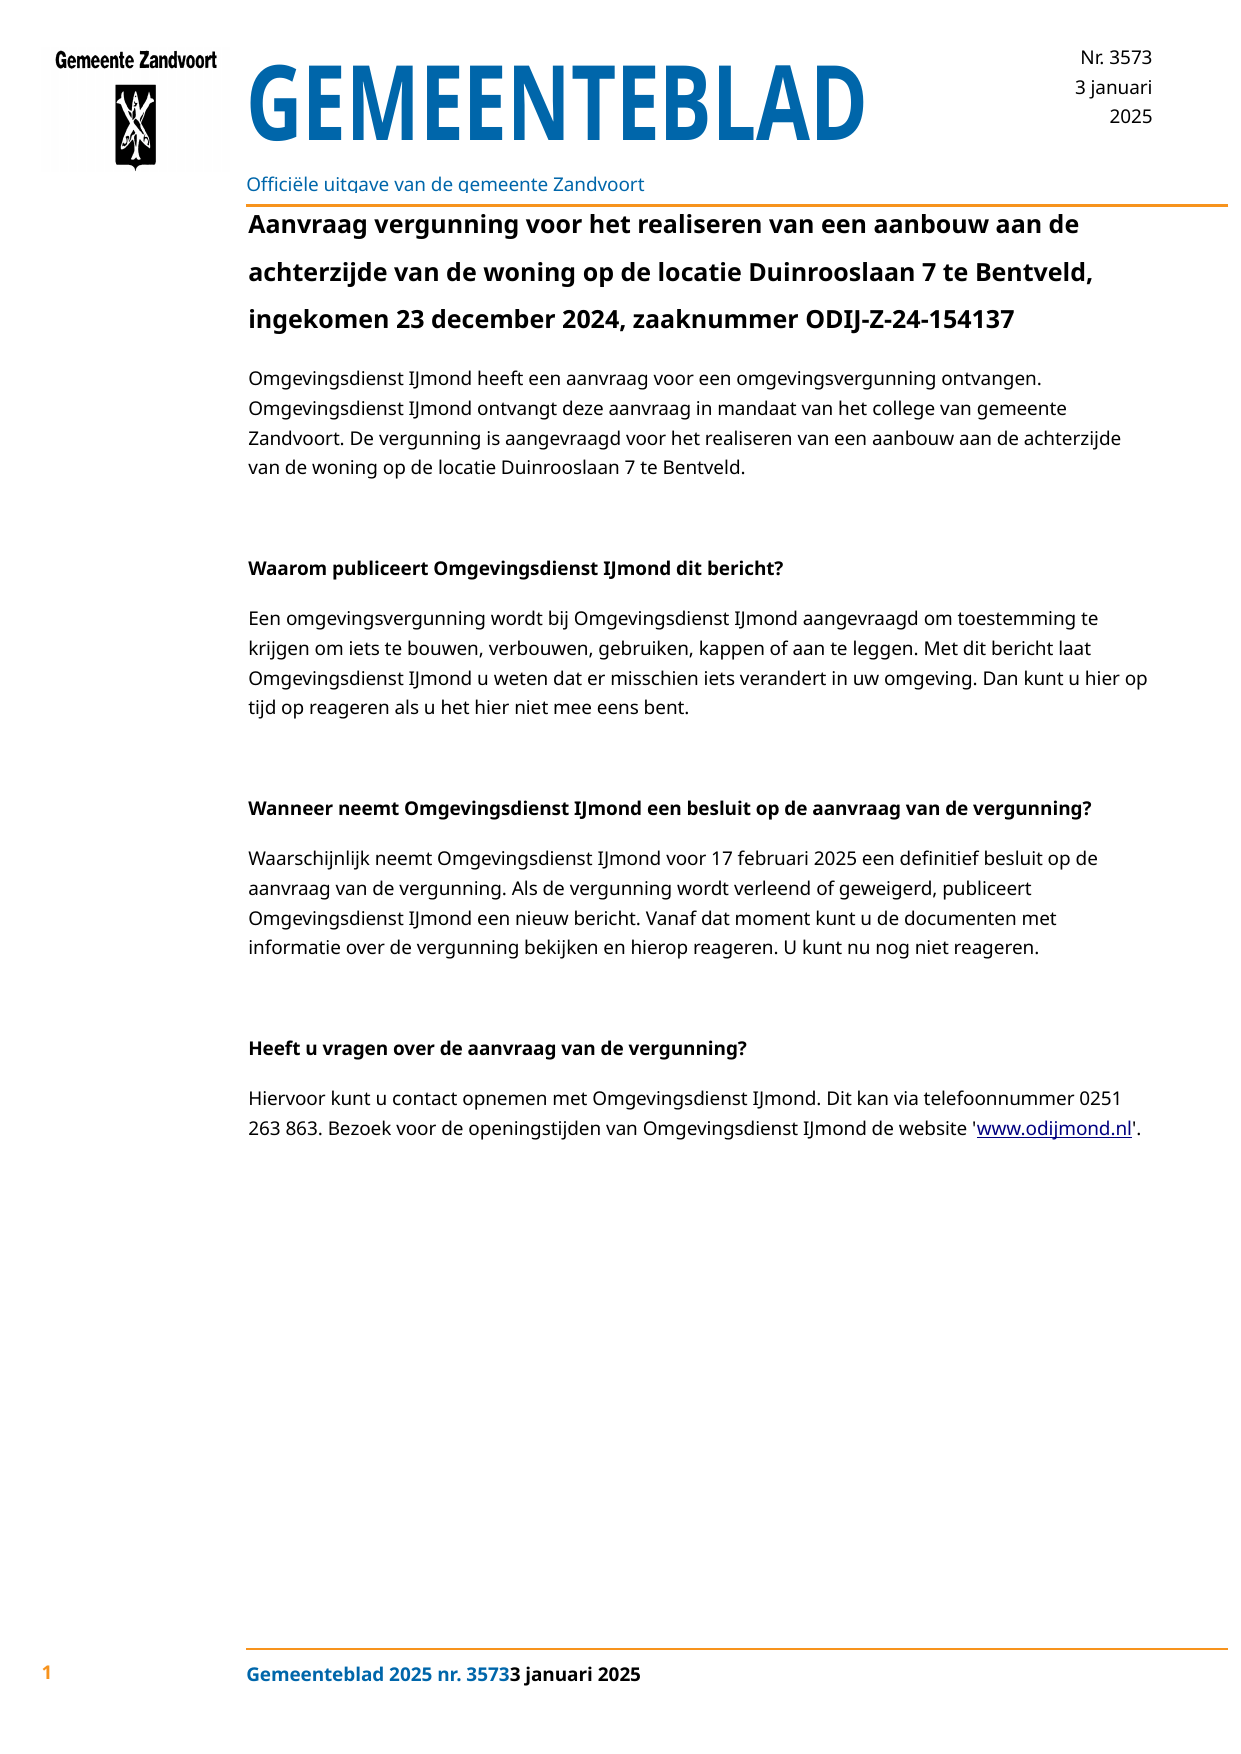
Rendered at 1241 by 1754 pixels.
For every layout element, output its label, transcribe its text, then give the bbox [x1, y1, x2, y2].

picture [41, 47, 231, 172]
text Een omgevingsvergunning wordt bij Omgevingsdienst IJmond aangevraagd om toestemming te krijgen om iets te bouwen, verbouwen, gebruiken, kappen of aan te leggen. Met dit bericht laat Omgevingsdienst IJmond u weten dat er misschien iets verandert in uw omgeving. Dan kunt u hier op tijd op reageren als u het hier niet mee eens bent. [248, 606, 1152, 720]
text Hiervoor kunt u contact opnemen met Omgevingsdienst IJmond. Dit kan via telefoonnummer 0251 263 863. Bezoek voor de openingstijden van Omgevingsdienst IJmond de website 'www.odijmond.nl'. [248, 1086, 1152, 1141]
text Wanneer neemt Omgevingsdienst IJmond een besluit op de aanvraag van de vergunning? [248, 795, 1152, 821]
text Omgevingsdienst IJmond heeft een aanvraag voor een omgevingsvergunning ontvangen. Omgevingsdienst IJmond ontvangt deze aanvraag in mandaat van het college van gemeente Zandvoort. De vergunning is aangevraagd voor het realiseren van een aanbouw aan de achterzijde van de woning op de locatie Duinrooslaan 7 te Bentveld. [248, 366, 1152, 480]
text Heeft u vragen over de aanvraag van de vergunning? [248, 1035, 1152, 1061]
text Waarom publiceert Omgevingsdienst IJmond dit bericht? [248, 555, 1152, 581]
text Aanvraag vergunning voor het realiseren van een aanbouw aan de achterzijde van de woning op de locatie Duinrooslaan 7 te Bentveld, ingekomen 23 december 2024, zaaknummer ODIJ-Z-24-154137 [248, 207, 1152, 336]
text Waarschijnlijk neemt Omgevingsdienst IJmond voor 17 februari 2025 een definitief besluit op de aanvraag van de vergunning. Als de vergunning wordt verleend of geweigerd, publiceert Omgevingsdienst IJmond een nieuw bericht. Vanaf dat moment kunt u de documenten met informatie over de vergunning bekijken en hierop reageren. U kunt nu nog niet reageren. [248, 846, 1152, 960]
